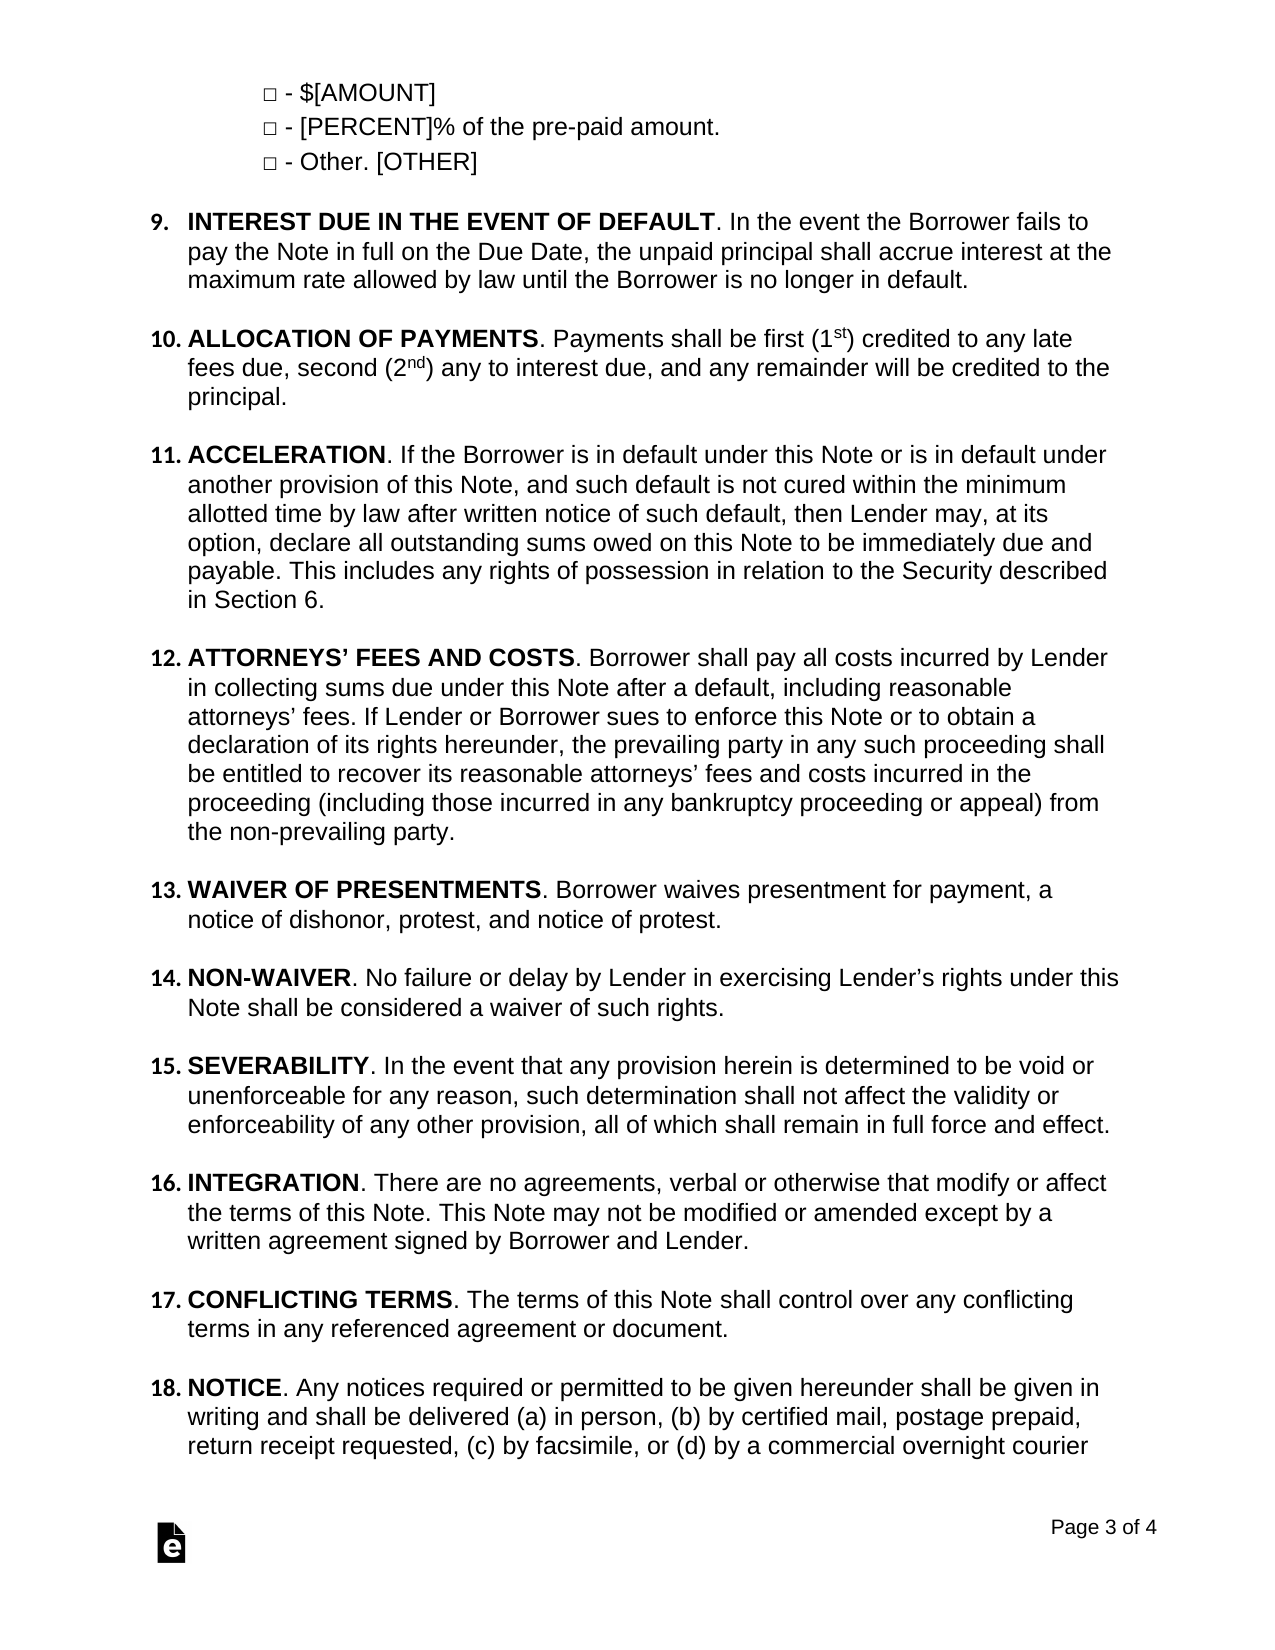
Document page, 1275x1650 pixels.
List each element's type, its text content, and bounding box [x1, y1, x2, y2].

text ☐ - $[AMOUNT] [225, 75, 1125, 109]
list SEVERABILITY. In the event that any provision herein is determined to be void or unenforceable for any reason, such determination shall not affect the validity or enforceability of any other provision, all of which shall remain in full force and effect. [150, 1050, 1125, 1138]
list INTEREST DUE IN THE EVENT OF DEFAULT. In the event the Borrower fails to pay the Note in full on the Due Date, the unpaid principal shall accrue interest at the maximum rate allowed by law until the Borrower is no longer in default. [150, 206, 1125, 294]
list CONFLICTING TERMS. The terms of this Note shall control over any conflicting terms in any referenced agreement or document. [150, 1284, 1125, 1343]
list INTEGRATION. There are no agreements, verbal or otherwise that modify or affect the terms of this Note. This Note may not be modified or amended except by a written agreement signed by Borrower and Lender. [150, 1167, 1125, 1255]
list ACCELERATION. If the Borrower is in default under this Note or is in default under another provision of this Note, and such default is not cured within the minimum allotted time by law after written notice of such default, then Lender may, at its option, declare all outstanding sums owed on this Note to be immediately due and payable. This includes any rights of possession in relation to the Security described in Section 6. [150, 439, 1125, 614]
list WAIVER OF PRESENTMENTS. Borrower waives presentment for payment, a notice of dishonor, protest, and notice of protest. [150, 874, 1125, 933]
text ☐ - Other. [OTHER] [225, 143, 1125, 177]
list ALLOCATION OF PAYMENTS. Payments shall be first (1st) credited to any late fees due, second (2nd) any to interest due, and any remainder will be credited to the principal. [150, 323, 1125, 411]
list NON-WAIVER. No failure or delay by Lender in exercising Lender’s rights under this Note shall be considered a waiver of such rights. [150, 962, 1125, 1022]
list ATTORNEYS’ FEES AND COSTS. Borrower shall pay all costs incurred by Lender in collecting sums due under this Note after a default, including reasonable attorneys’ fees. If Lender or Borrower sues to enforce this Note or to obtain a declaration of its rights hereunder, the prevailing party in any such proceeding shall be entitled to recover its reasonable attorneys’ fees and costs incurred in the proceeding (including those incurred in any bankruptcy proceeding or appeal) from the non-prevailing party. [150, 642, 1125, 846]
list NOTICE. Any notices required or permitted to be given hereunder shall be given in writing and shall be delivered (a) in person, (b) by certified mail, postage prepaid, return receipt requested, (c) by facsimile, or (d) by a commercial overnight courier [150, 1372, 1125, 1460]
text ☐ - [PERCENT]% of the pre-paid amount. [225, 109, 1125, 143]
